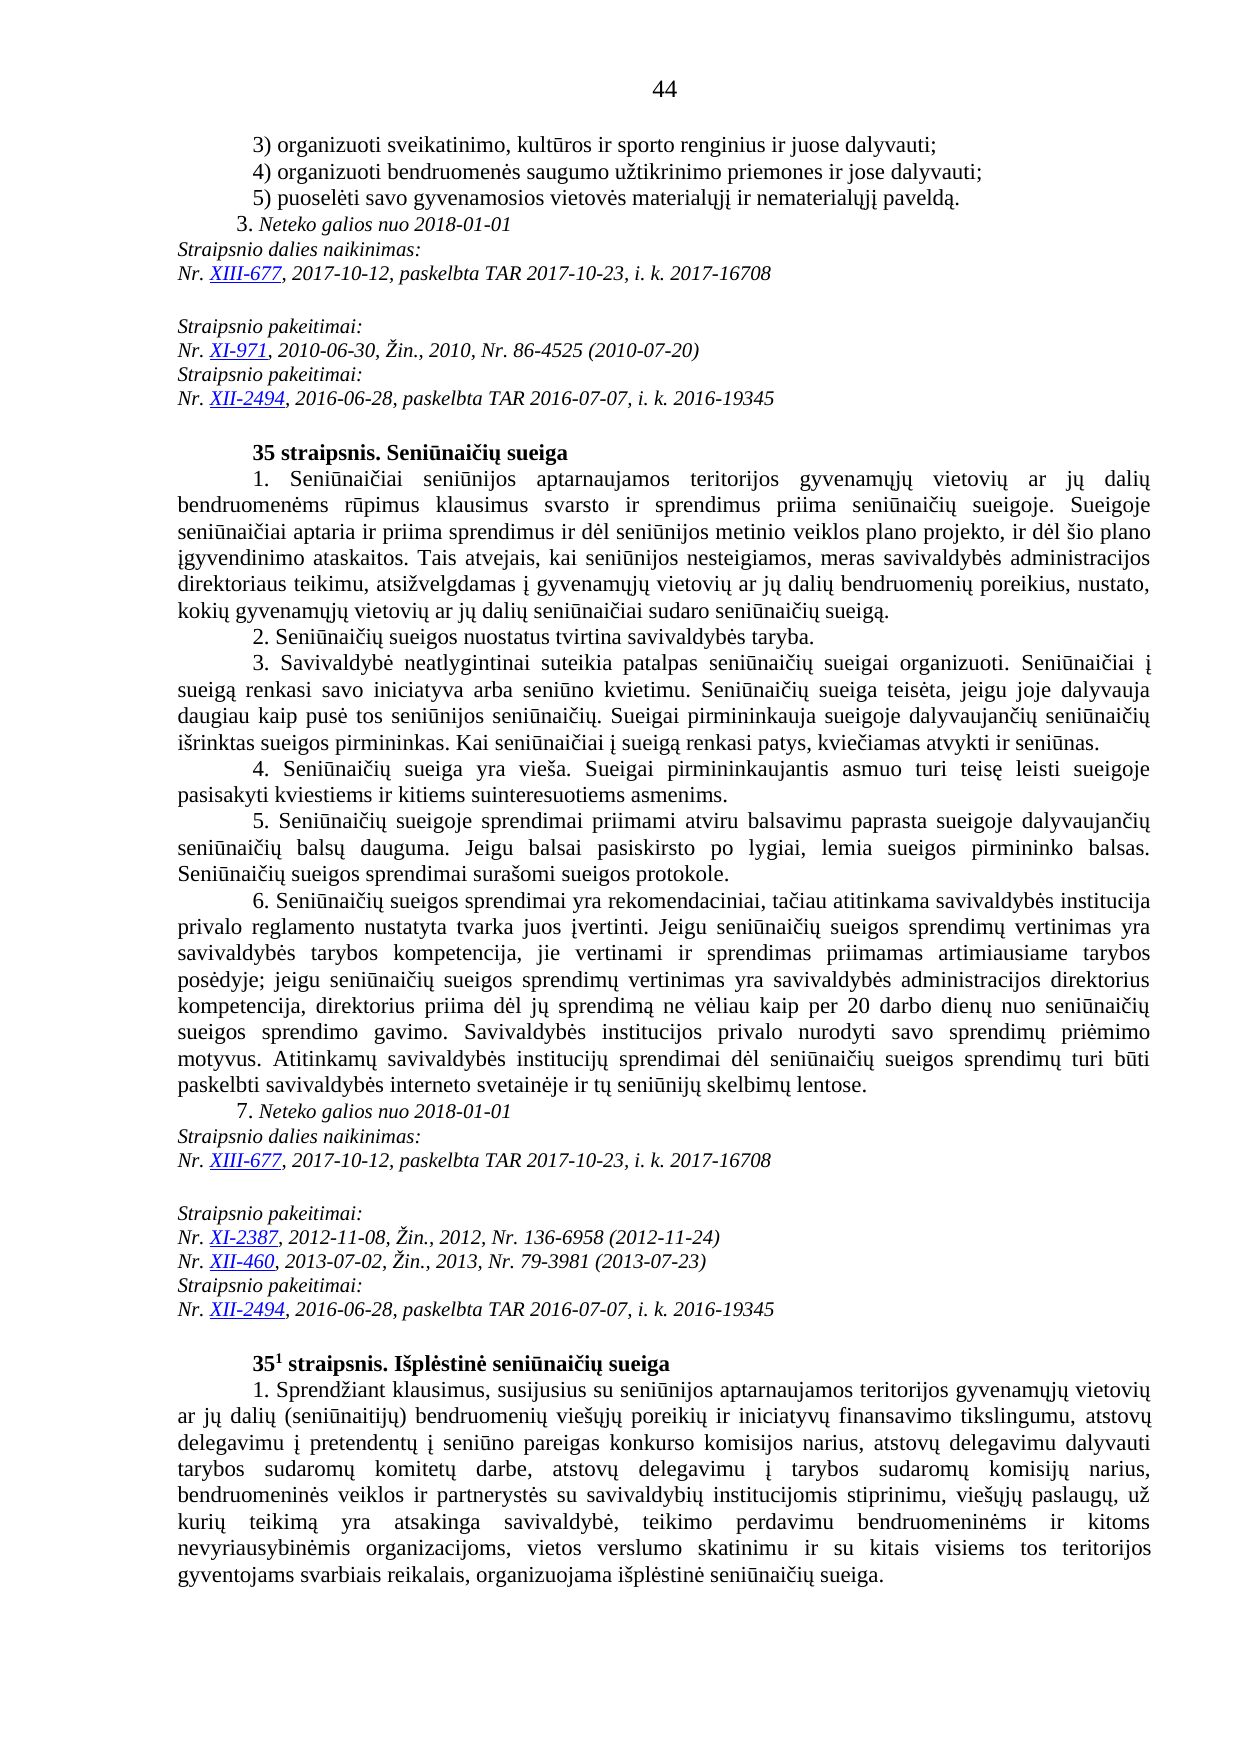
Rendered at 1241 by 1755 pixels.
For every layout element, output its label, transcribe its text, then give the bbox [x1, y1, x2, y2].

text Nr. XII-2494, 2016-06-28, paskelbta TAR 2016-07-07, i. k. 2016-19345 [177, 386, 1152, 410]
text 6. Seniūnaičių sueigos sprendimai yra rekomendaciniai, tačiau atitinkama savivaldybės institucija privalo reglamento nustatyta tvarka juos įvertinti. Jeigu seniūnaičių sueigos sprendimų vertinimas yra savivaldybės tarybos kompetencija, jie vertinami ir sprendimas priimamas artimiausiame tarybos posėdyje; jeigu seniūnaičių sueigos sprendimų vertinimas yra savivaldybės administracijos direktorius kompetencija, direktorius priima dėl jų sprendimą ne vėliau kaip per 20 darbo dienų nuo seniūnaičių sueigos sprendimo gavimo. Savivaldybės institucijos privalo nurodyti savo sprendimų priėmimo motyvus. Atitinkamų savivaldybės institucijų sprendimai dėl seniūnaičių sueigos sprendimų turi būti paskelbti savivaldybės interneto svetainėje ir tų seniūnijų skelbimų lentose. [177, 887, 1152, 1097]
text 1. Sprendžiant klausimus, susijusius su seniūnijos aptarnaujamos teritorijos gyvenamųjų vietovių ar jų dalių (seniūnaitijų) bendruomenių viešųjų poreikių ir iniciatyvų finansavimo tikslingumu, atstovų delegavimu į pretendentų į seniūno pareigas konkurso komisijos narius, atstovų delegavimu dalyvauti tarybos sudaromų komitetų darbe, atstovų delegavimu į tarybos sudaromų komisijų narius, bendruomeninės veiklos ir partnerystės su savivaldybių institucijomis stiprinimu, viešųjų paslaugų, už kurių teikimą yra atsakinga savivaldybė, teikimo perdavimu bendruomeninėms ir kitoms nevyriausybinėmis organizacijoms, vietos verslumo skatinimu ir su kitais visiems tos teritorijos gyventojams svarbiais reikalais, organizuojama išplėstinė seniūnaičių sueiga. [177, 1376, 1152, 1587]
text 5. Seniūnaičių sueigoje sprendimai priimami atviru balsavimu paprasta sueigoje dalyvaujančių seniūnaičių balsų dauguma. Jeigu balsai pasiskirsto po lygiai, lemia sueigos pirmininko balsas. Seniūnaičių sueigos sprendimai surašomi sueigos protokole. [177, 808, 1152, 887]
text Straipsnio pakeitimai: [177, 362, 1152, 386]
text Straipsnio pakeitimai: [177, 1201, 1152, 1225]
text Straipsnio dalies naikinimas: [177, 1124, 1152, 1148]
text 4. Seniūnaičių sueiga yra vieša. Sueigai pirmininkaujantis asmuo turi teisę leisti sueigoje pasisakyti kviestiems ir kitiems suinteresuotiems asmenims. [177, 755, 1152, 808]
text Nr. XIII-677, 2017-10-12, paskelbta TAR 2017-10-23, i. k. 2017-16708 [177, 1148, 1152, 1172]
text 3. Savivaldybė neatlygintinai suteikia patalpas seniūnaičių sueigai organizuoti. Seniūnaičiai į sueigą renkasi savo iniciatyva arba seniūno kvietimu. Seniūnaičių sueiga teisėta, jeigu joje dalyvauja daugiau kaip pusė tos seniūnijos seniūnaičių. Sueigai pirmininkauja sueigoje dalyvaujančių seniūnaičių išrinktas sueigos pirmininkas. Kai seniūnaičiai į sueigą renkasi patys, kviečiamas atvykti ir seniūnas. [177, 649, 1152, 755]
text Straipsnio dalies naikinimas: [177, 237, 1152, 261]
text 2. Seniūnaičių sueigos nuostatus tvirtina savivaldybės taryba. [177, 623, 1152, 649]
text Nr. XII-460, 2013-07-02, Žin., 2013, Nr. 79-3981 (2013-07-23) [177, 1249, 1152, 1273]
text Nr. XI-2387, 2012-11-08, Žin., 2012, Nr. 136-6958 (2012-11-24) [177, 1225, 1152, 1249]
text 5) puoselėti savo gyvenamosios vietovės materialųjį ir nematerialųjį paveldą. [177, 184, 1152, 210]
text Nr. XI-971, 2010-06-30, Žin., 2010, Nr. 86-4525 (2010-07-20) [177, 338, 1152, 362]
text 3. Neteko galios nuo 2018-01-01 [177, 210, 1152, 237]
text Nr. XII-2494, 2016-06-28, paskelbta TAR 2016-07-07, i. k. 2016-19345 [177, 1297, 1152, 1321]
text Straipsnio pakeitimai: [177, 314, 1152, 338]
text Nr. XIII-677, 2017-10-12, paskelbta TAR 2017-10-23, i. k. 2017-16708 [177, 261, 1152, 285]
text 3) organizuoti sveikatinimo, kultūros ir sporto renginius ir juose dalyvauti; [177, 131, 1152, 158]
text Straipsnio pakeitimai: [177, 1273, 1152, 1297]
text 4) organizuoti bendruomenės saugumo užtikrinimo priemones ir jose dalyvauti; [177, 158, 1152, 184]
text 1. Seniūnaičiai seniūnijos aptarnaujamos teritorijos gyvenamųjų vietovių ar jų dalių bendruomenėms rūpimus klausimus svarsto ir sprendimus priima seniūnaičių sueigoje. Sueigoje seniūnaičiai aptaria ir priima sprendimus ir dėl seniūnijos metinio veiklos plano projekto, ir dėl šio plano įgyvendinimo ataskaitos. Tais atvejais, kai seniūnijos nesteigiamos, meras savivaldybės administracijos direktoriaus teikimu, atsižvelgdamas į gyvenamųjų vietovių ar jų dalių bendruomenių poreikius, nustato, kokių gyvenamųjų vietovių ar jų dalių seniūnaičiai sudaro seniūnaičių sueigą. [177, 465, 1152, 623]
text 35 straipsnis. Seniūnaičių sueiga [177, 439, 1152, 465]
text 351 straipsnis. Išplėstinė seniūnaičių sueiga [177, 1350, 1152, 1376]
text 7. Neteko galios nuo 2018-01-01 [177, 1097, 1152, 1124]
